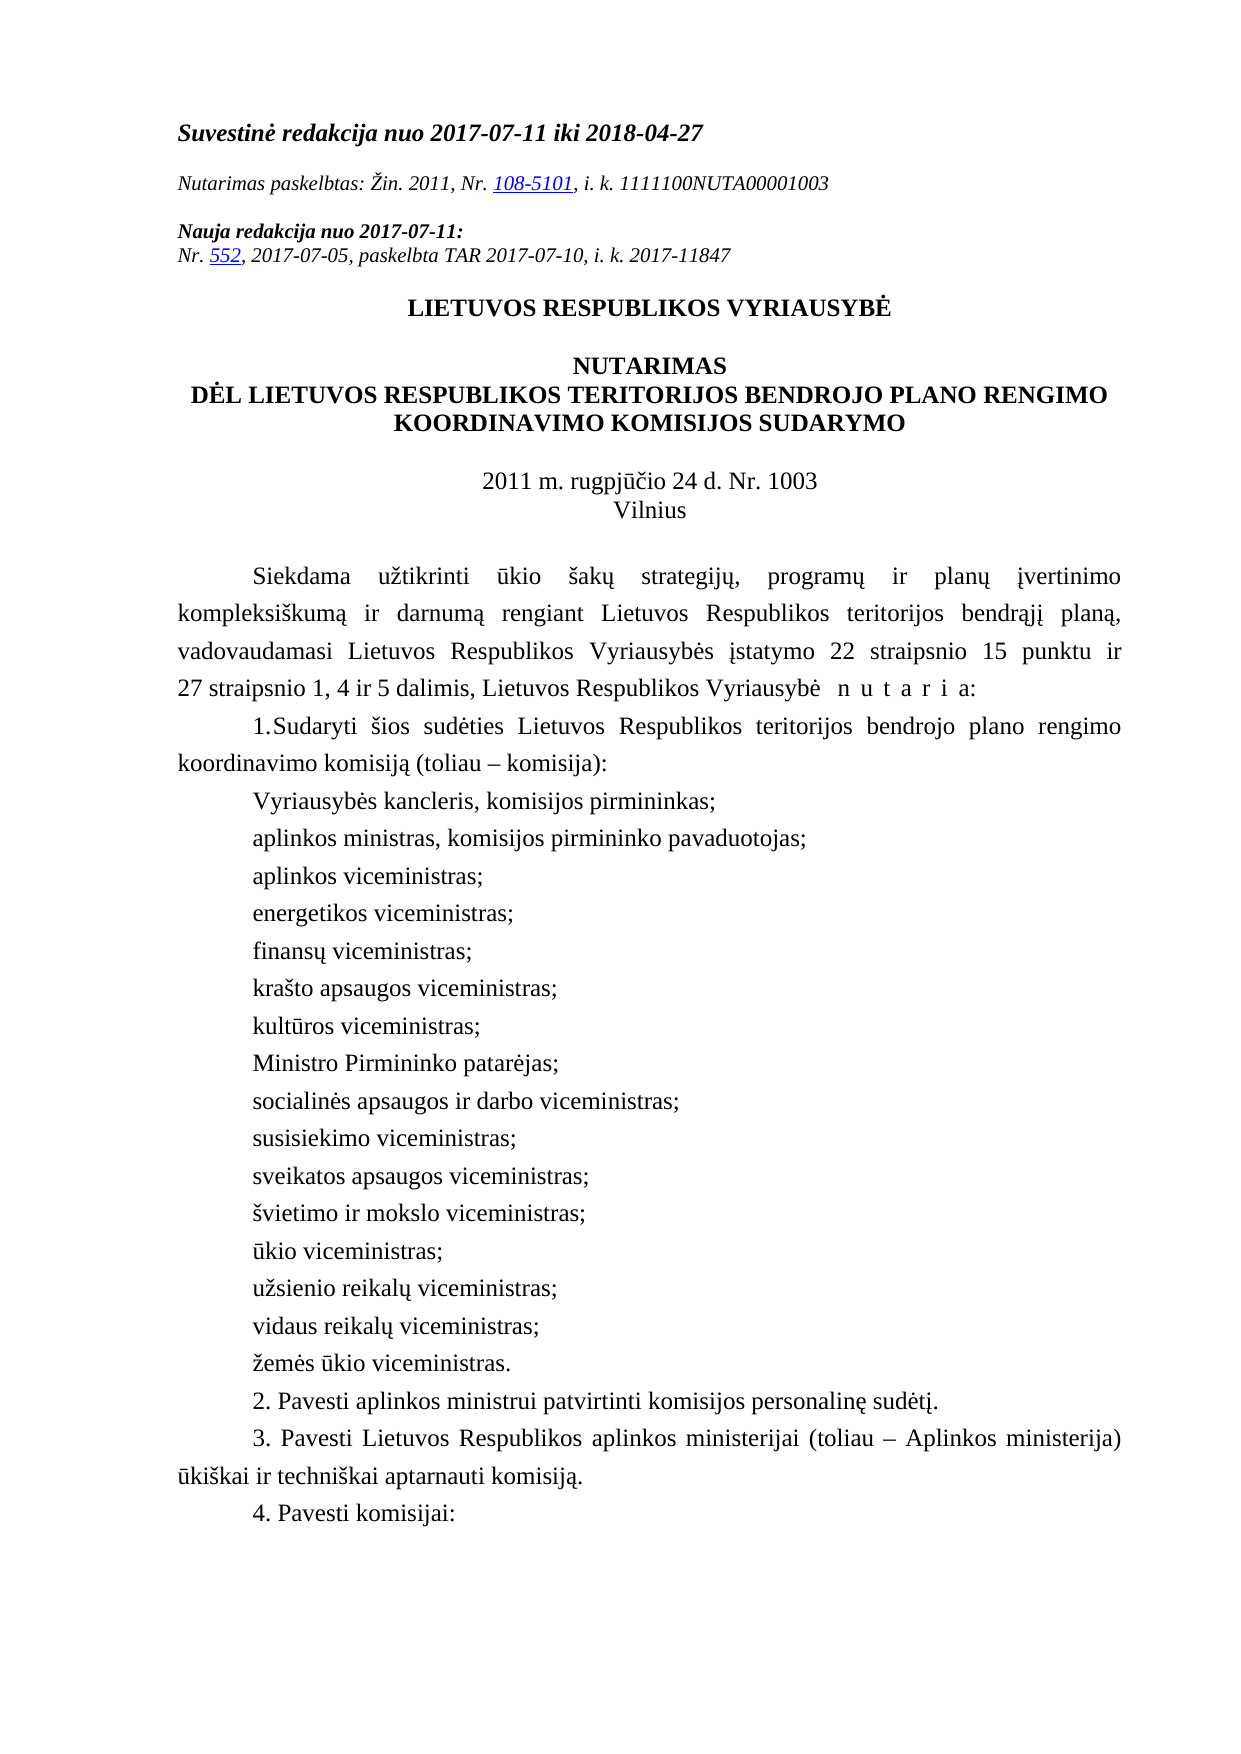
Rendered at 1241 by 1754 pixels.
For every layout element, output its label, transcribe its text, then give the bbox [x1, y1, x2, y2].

text 1. Sudaryti šios sudėties Lietuvos Respublikos teritorijos bendrojo plano rengimo koordinavimo komisiją (toliau – komisija): [177, 702, 1122, 777]
text žemės ūkio viceministras. [177, 1340, 1122, 1377]
text Nr. 552, 2017-07-05, paskelbta TAR 2017-07-10, i. k. 2017-11847 [177, 243, 1122, 267]
text DĖL LIETUVOS RESPUBLIKOS TERITORIJOS BENDROJO PLANO RENGIMO KOORDINAVIMO KOMISIJOS SUDARYMO [177, 380, 1122, 437]
text švietimo ir mokslo viceministras; [177, 1190, 1122, 1227]
text aplinkos ministras, komisijos pirmininko pavaduotojas; [177, 815, 1122, 852]
text Vyriausybės kancleris, komisijos pirmininkas; [177, 777, 1122, 815]
text vidaus reikalų viceministras; [177, 1302, 1122, 1340]
text ūkio viceministras; [177, 1227, 1122, 1265]
text Suvestinė redakcija nuo 2017-07-11 iki 2018-04-27 [177, 118, 1122, 147]
text 2011 m. rugpjūčio 24 d. Nr. 1003 [177, 466, 1122, 495]
text 4. Pavesti komisijai: [177, 1490, 1122, 1527]
text Nutarimas paskelbtas: Žin. 2011, Nr. 108-5101, i. k. 1111100NUTA00001003 [177, 171, 1122, 195]
text Vilnius [177, 495, 1122, 523]
text susisiekimo viceministras; [177, 1115, 1122, 1152]
text socialinės apsaugos ir darbo viceministras; [177, 1077, 1122, 1115]
text NUTARIMAS [177, 351, 1122, 380]
text sveikatos apsaugos viceministras; [177, 1152, 1122, 1190]
text krašto apsaugos viceministras; [177, 965, 1122, 1002]
text Nauja redakcija nuo 2017-07-11: [177, 219, 1122, 243]
text Ministro Pirmininko patarėjas; [177, 1040, 1122, 1077]
text kultūros viceministras; [177, 1002, 1122, 1040]
text aplinkos viceministras; [177, 852, 1122, 890]
text LIETUVOS RESPUBLIKOS VYRIAUSYBĖ [177, 293, 1122, 322]
text 2. Pavesti aplinkos ministrui patvirtinti komisijos personalinę sudėtį. [177, 1377, 1122, 1415]
text Siekdama užtikrinti ūkio šakų strategijų, programų ir planų įvertinimo kompleksiškumą ir darnumą rengiant Lietuvos Respublikos teritorijos bendrąjį planą, vadovaudamasi Lietuvos Respublikos Vyriausybės įstatymo 22 straipsnio 15 punktu ir 27 straipsnio 1, 4 ir 5 dalimis, Lietuvos Respublikos Vyriausybė nutaria: [177, 552, 1122, 702]
text energetikos viceministras; [177, 890, 1122, 927]
text užsienio reikalų viceministras; [177, 1265, 1122, 1302]
text 3. Pavesti Lietuvos Respublikos aplinkos ministerijai (toliau – Aplinkos ministerija) ūkiškai ir techniškai aptarnauti komisiją. [177, 1415, 1122, 1490]
text finansų viceministras; [177, 927, 1122, 965]
